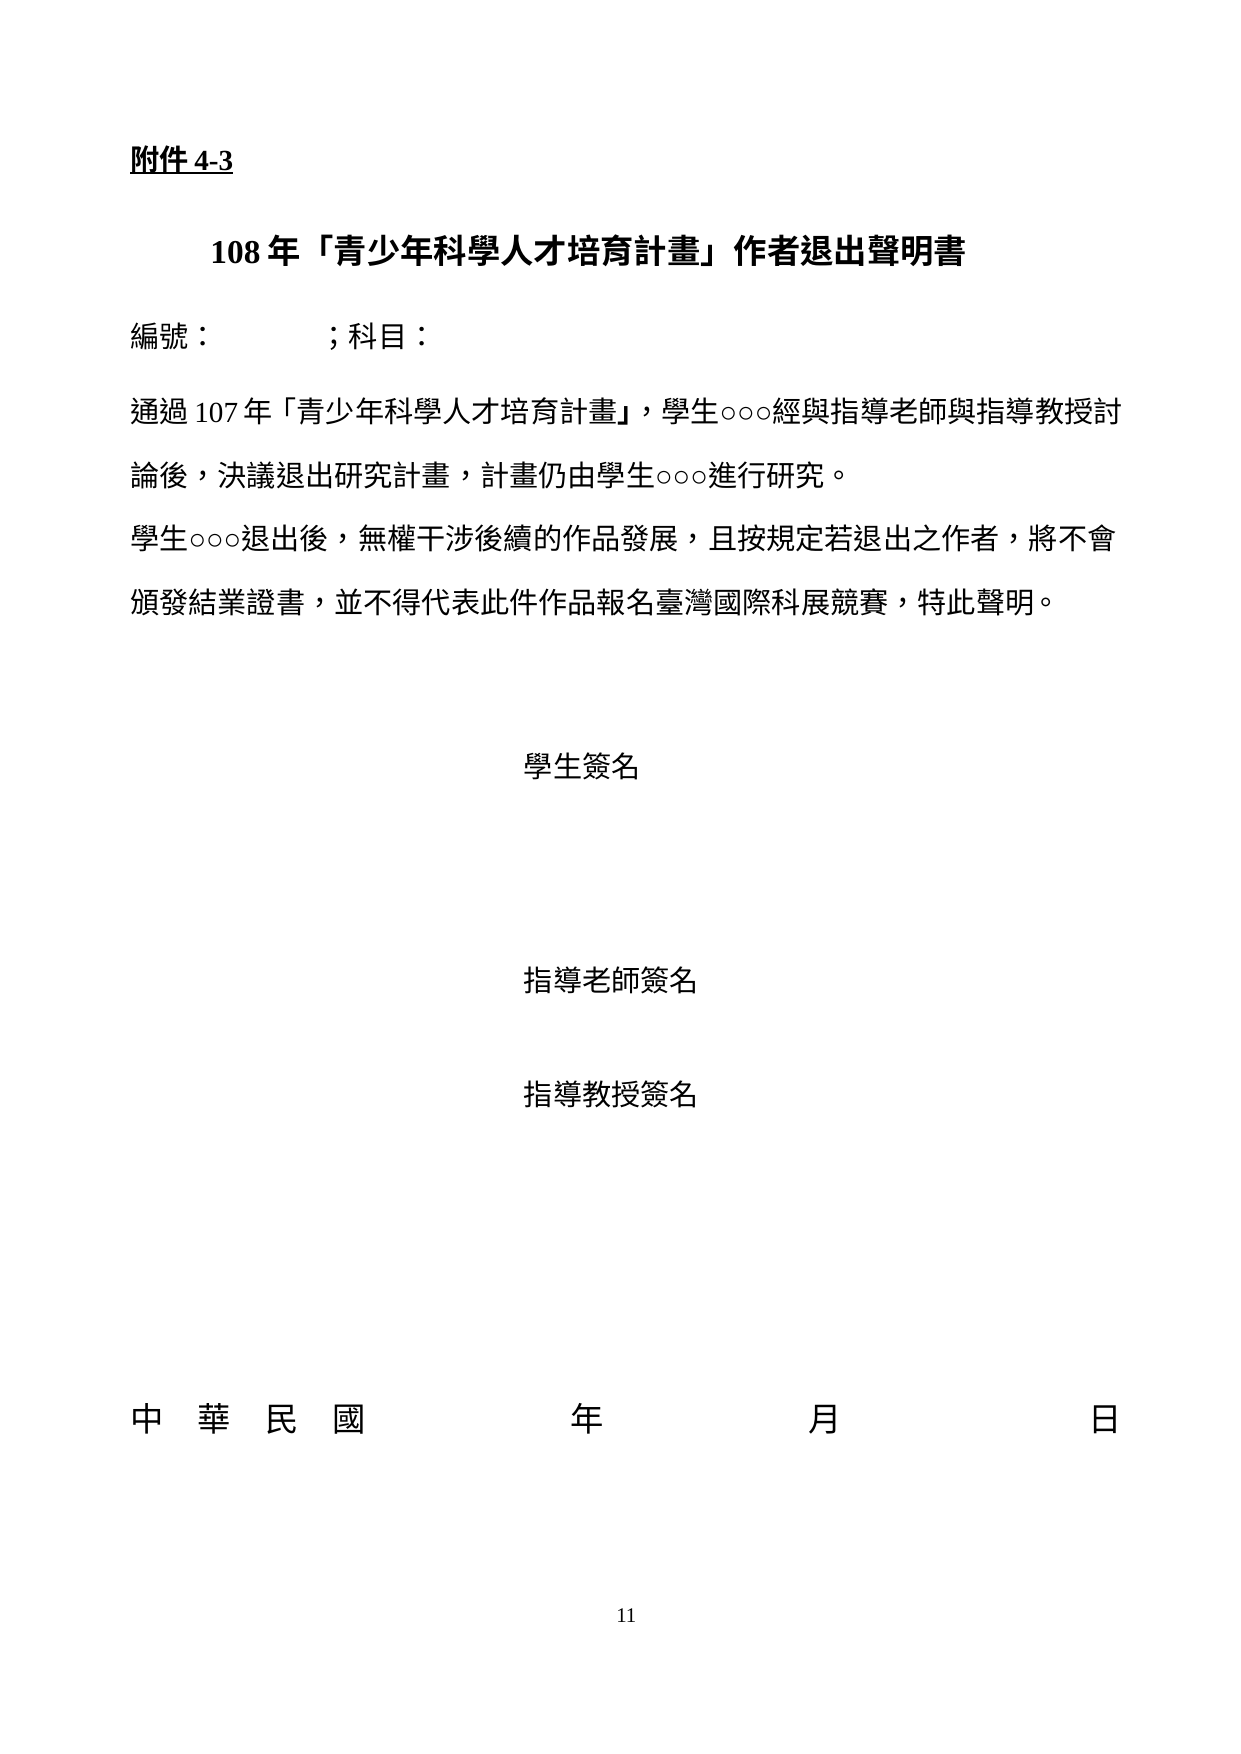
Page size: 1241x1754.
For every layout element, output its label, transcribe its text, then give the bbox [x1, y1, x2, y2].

text 指導教授簽名 [130, 1072, 1122, 1114]
text 108年「青少年科學人才培育計畫」作者退出聲明書 [130, 230, 1122, 272]
text 編號： ；科目： [130, 313, 1122, 356]
text 指導老師簽名 [130, 958, 1122, 1000]
text 學生簽名 [130, 743, 1122, 786]
text 中華民國 年 月 日 [130, 1406, 1122, 1438]
text 通過107年「青少年科學人才培育計畫」，學生○○○經與指導老師與指導教授討論後，決議退出研究計畫，計畫仍由學生○○○進行研究。 [130, 389, 1122, 495]
text 附件4-3 [130, 130, 1122, 180]
text 學生○○○退出後，無權干涉後續的作品發展，且按規定若退出之作者，將不會頒發結業證書，並不得代表此件作品報名臺灣國際科展競賽，特此聲明。 [130, 516, 1122, 622]
